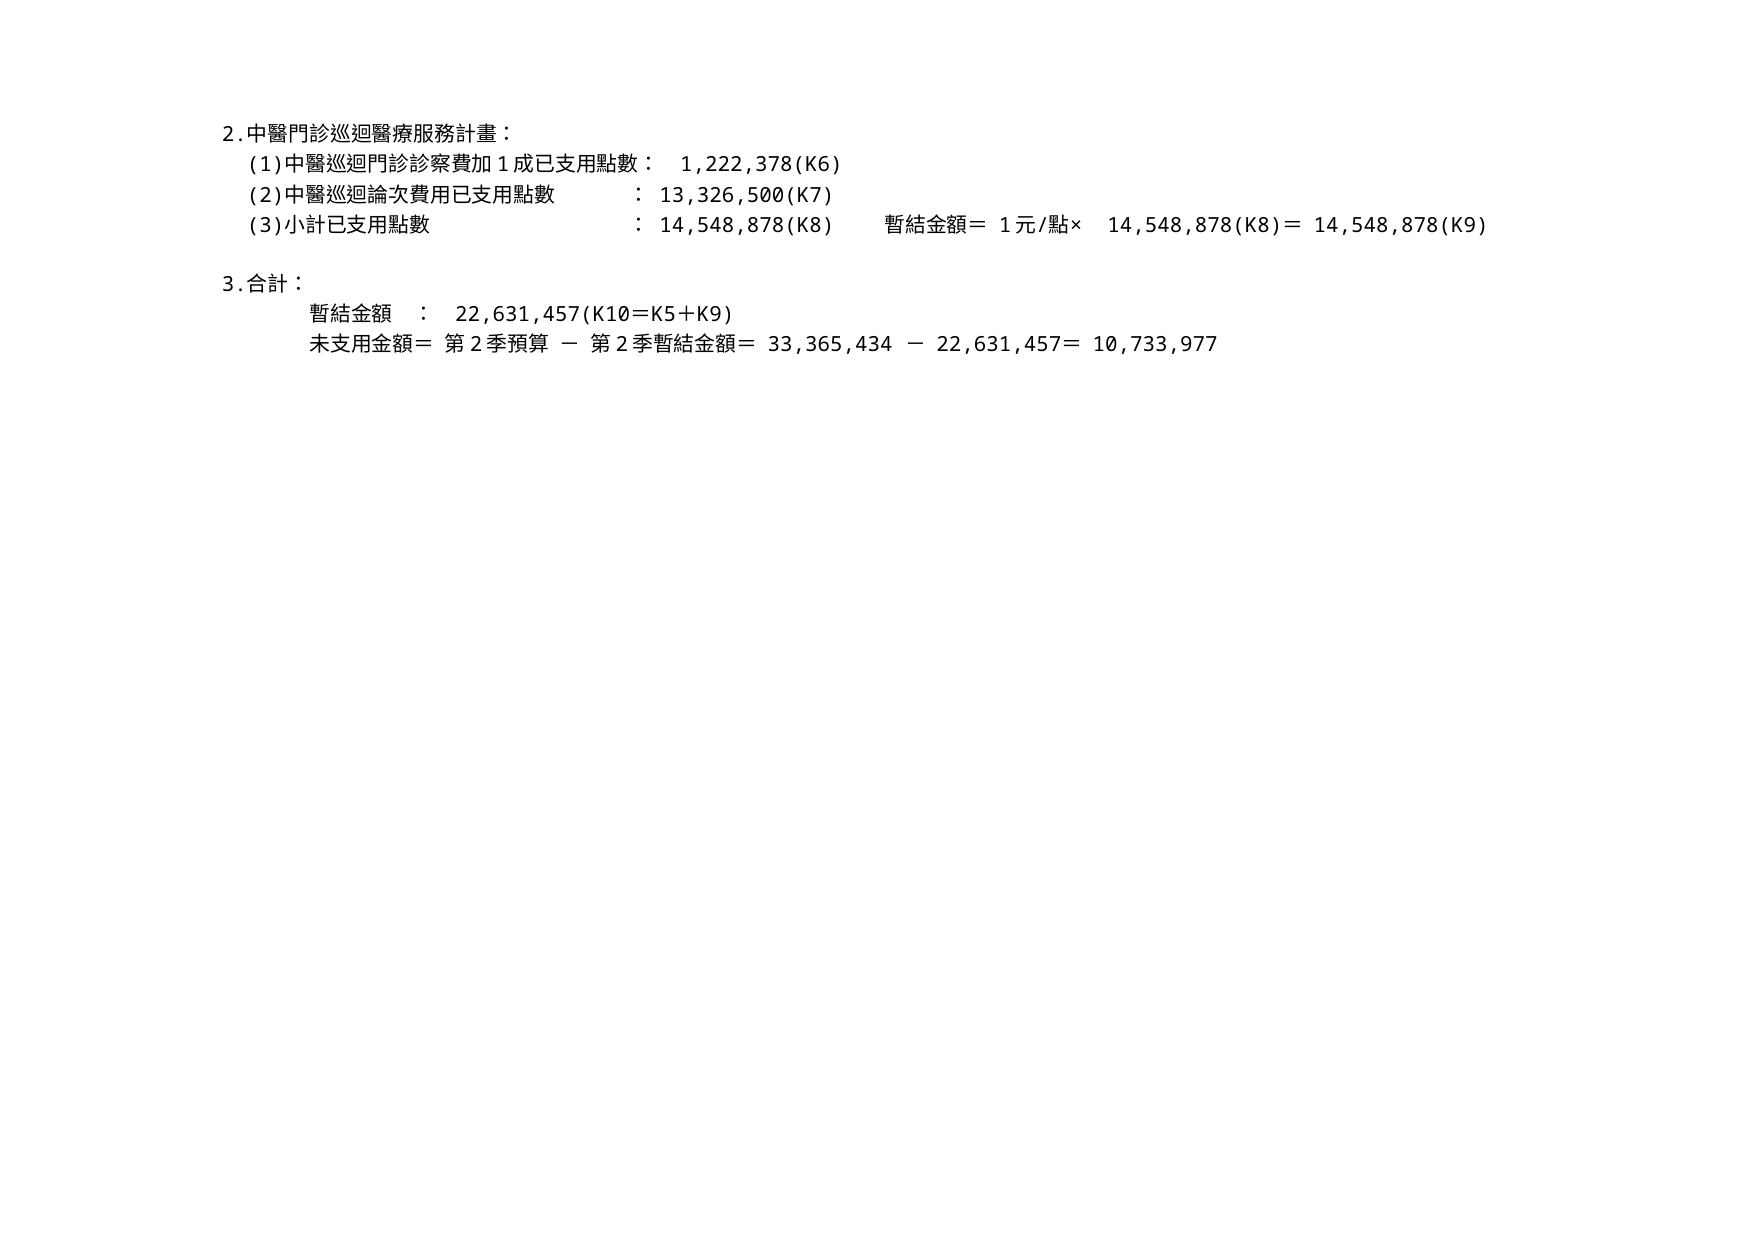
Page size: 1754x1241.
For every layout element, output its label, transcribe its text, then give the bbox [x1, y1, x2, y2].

text (3)小計已支用點數 ： 14,548,878(K8) 暫結金額＝ 1元/點× 14,548,878(K8)＝ 14,548,878(K9) [59, 208, 1695, 238]
text 暫結金額 ： 22,631,457(K10＝K5＋K9) [59, 297, 1695, 328]
text (1)中醫巡迴門診診察費加1成已支用點數： 1,222,378(K6) [59, 148, 1695, 178]
text 2.中醫門診巡迴醫療服務計畫： [59, 117, 1695, 148]
text (2)中醫巡迴論次費用已支用點數 ： 13,326,500(K7) [59, 178, 1695, 208]
text 未支用金額＝ 第2季預算 － 第2季暫結金額＝ 33,365,434 － 22,631,457＝ 10,733,977 [59, 328, 1695, 358]
text 3.合計： [59, 267, 1695, 297]
